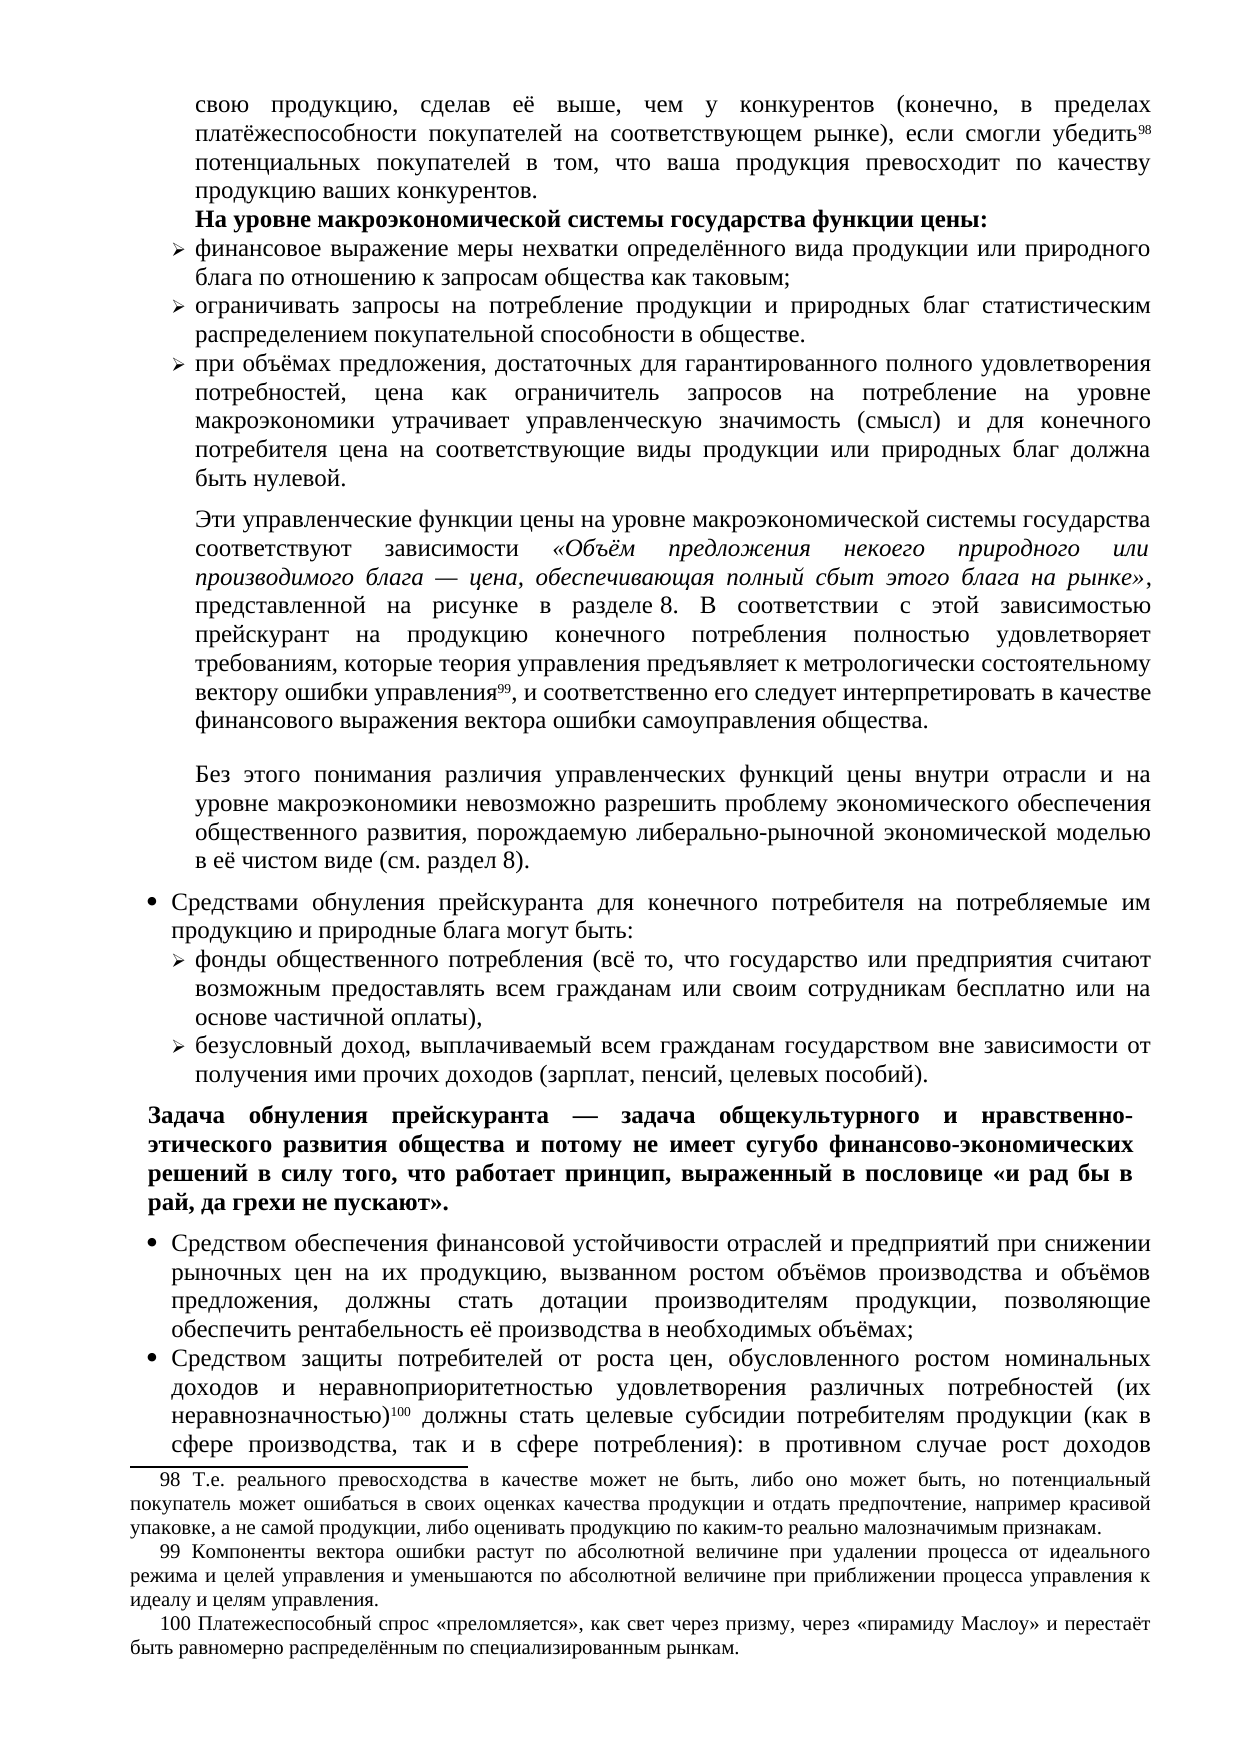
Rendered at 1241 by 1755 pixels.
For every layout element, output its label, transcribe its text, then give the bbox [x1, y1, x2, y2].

list финансовое выражение меры нехватки определённого вида продукции или природного блага по отношению к запросам общества как таковым; [171, 233, 1152, 290]
list Средством обеспечения финансовой устойчивости отраслей и предприятий при снижении рыночных цен на их продукцию, вызванном ростом объёмов производства и объёмов предложения, должны стать дотации производителям продукции, позволяющие обеспечить рентабельность её производства в необходимых объёмах; [148, 1228, 1152, 1343]
list фонды общественного потребления (всё то, что государство или предприятия считают возможным предоставлять всем гражданам или своим сотрудникам бесплатно или на основе частичной оплаты), [171, 944, 1152, 1030]
list Средством защиты потребителей от роста цен, обусловленного ростом номинальных доходов и неравноприоритетностью удовлетворения различных потребностей (их неравнозначностью) должны стать целевые субсидии потребителям продукции (как в сфере производства, так и в сфере потребления): в противном случае рост доходов [148, 1343, 1152, 1458]
text На уровне макроэкономической системы государства функции цены: [130, 204, 1152, 233]
list при объёмах предложения, достаточных для гарантированного полного удовлетворения потребностей, цена как ограничитель запросов на потребление на уровне макроэкономики утрачивает управленческую значимость (смысл) и для конечного потребителя цена на соответствующие виды продукции или природных благ должна быть нулевой. [171, 348, 1152, 492]
text Задача обнуления прейскуранта — задача общекультурного и нравственно-этического развития общества и потому не имеет сугубо финансово-экономических решений в силу того, что работает принцип, выраженный в пословице «и рад бы в рай, да грехи не пускают». [148, 1100, 1134, 1215]
list Средствами обнуления прейскуранта для конечного потребителя на потребляемые им продукцию и природные блага могут быть: [148, 887, 1152, 944]
list безусловный доход, выплачиваемый всем гражданам государством вне зависимости от получения ими прочих доходов (зарплат, пенсий, целевых пособий). [171, 1030, 1152, 1088]
text Без этого понимания различия управленческих функций цены внутри отрасли и на уровне макроэкономики невозможно разрешить проблему экономического обеспечения общественного развития, порождаемую либерально-рыночной экономической моделью в её чистом виде (см. раздел 8). [195, 759, 1152, 874]
text Эти управленческие функции цены на уровне макроэкономической системы государства соответствуют зависимости «Объём предложения некоего природного или производимого блага — цена, обеспечивающая полный сбыт этого блага на рынке», представленной на рисунке в разделе 8. В соответствии с этой зависимостью прейскурант на продукцию конечного потребления полностью удовлетворяет требованиям, которые теория управления предъявляет к метрологически состоятельному вектору ошибки управления, и соответственно его следует интерпретировать в качестве финансового выражения вектора ошибки самоуправления общества. [195, 504, 1152, 734]
list Платежеспособный спрос «преломляется», как свет через призму, через «пирамиду Маслоу» и перестаёт быть равномерно распределённым по специализированным рынкам. [130, 1611, 1152, 1659]
list ограничивать запросы на потребление продукции и природных благ статистическим распределением покупательной способности в обществе. [171, 290, 1152, 348]
list Т.е. реального превосходства в качестве может не быть, либо оно может быть, но потенциальный покупатель может ошибаться в своих оценках качества продукции и отдать предпочтение, например красивой упаковке, а не самой продукции, либо оценивать продукцию по каким-то реально малозначимым признакам. [130, 1467, 1152, 1539]
list свою продукцию, сделав её выше, чем у конкурентов (конечно, в пределах платёжеспособности покупателей на соответствующем рынке), если смогли убедить потенциальных покупателей в том, что ваша продукция превосходит по качеству продукцию ваших конкурентов. [171, 89, 1152, 204]
text Компоненты вектора ошибки растут по абсолютной величине при удалении процесса от идеального режима и целей управления и уменьшаются по абсолютной величине при приближении процесса управления к идеалу и целям управления. [130, 1539, 1152, 1611]
